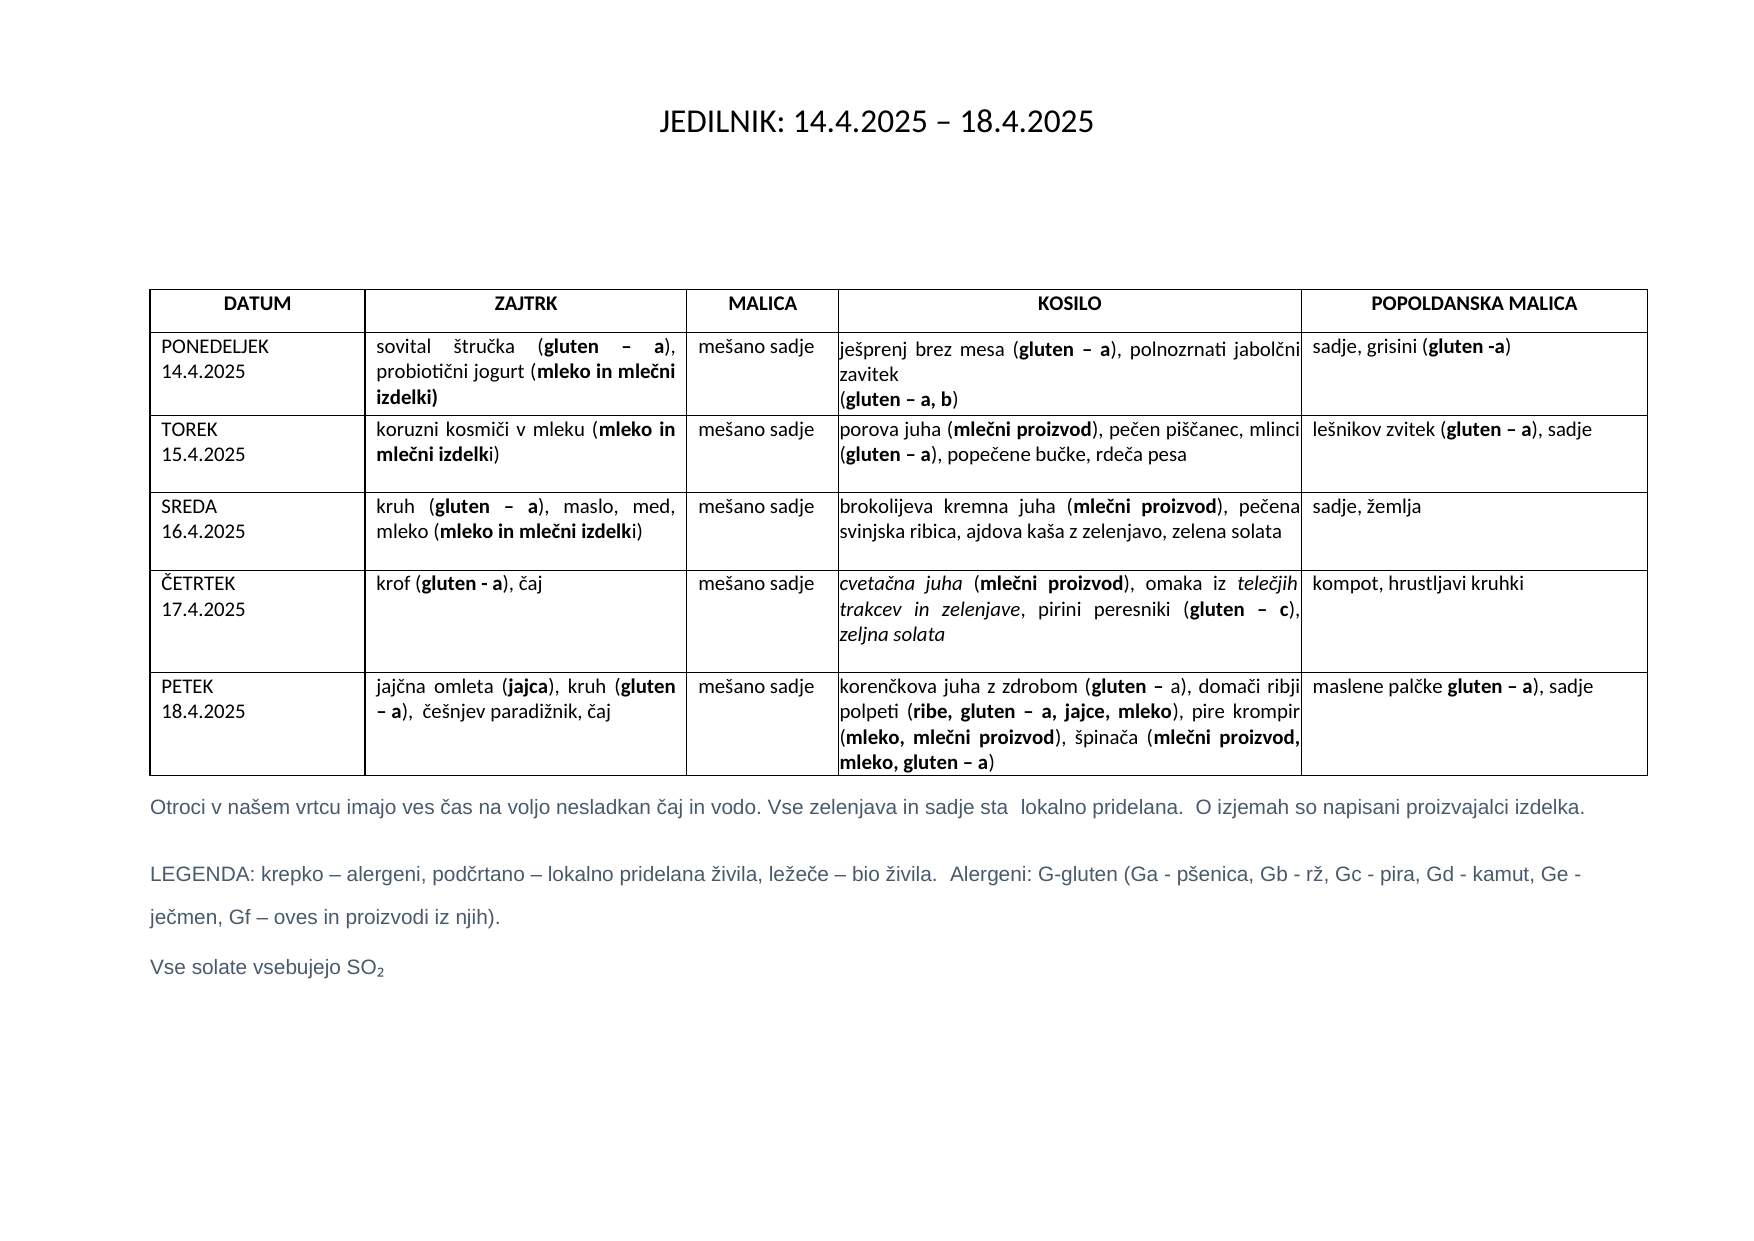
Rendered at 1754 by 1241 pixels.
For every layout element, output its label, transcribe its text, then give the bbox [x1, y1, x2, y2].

text LEGENDA: krepko – alergeni, podčrtano – lokalno pridelana živila, ležeče – bio živila. Alergeni: G-gluten (Ga - pšenica, Gb - rž, Gc - pira, Gd - kamut, Ge - ječmen, Gf – oves in proizvodi iz njih). [150, 843, 1604, 928]
text Otroci v našem vrtcu imajo ves čas na voljo nesladkan čaj in vodo. Vse zelenjava in sadje sta lokalno pridelana. O izjemah so napisani proizvajalci izdelka. [150, 776, 1604, 818]
table_header ZAJTRK [366, 290, 686, 332]
table_header POPOLDANSKA MALICA [1302, 290, 1647, 332]
table_cell ČETRTEK 17.4.2025 [151, 571, 364, 672]
table_header KOSILO [839, 290, 1301, 332]
table_cell mešano sadje [687, 571, 838, 672]
table_header MALICA [687, 290, 838, 332]
table_cell lešnikov zvitek (gluten – a), sadje [1302, 416, 1647, 492]
table_cell porova juha (mlečni proizvod), pečen piščanec, mlinci (gluten – a), popečene bučke, rdeča pesa [839, 416, 1301, 492]
table_cell sadje, žemlja [1302, 493, 1647, 569]
text Vse solate vsebujejo SO₂ [150, 953, 1604, 978]
table_header DATUM [151, 290, 364, 332]
table_cell ješprenj brez mesa (gluten – a), polnozrnati jabolčni zavitek (gluten – a, b) [839, 333, 1301, 415]
table_cell maslene palčke gluten – a), sadje [1302, 673, 1647, 775]
table_cell korenčkova juha z zdrobom (gluten – a), domači ribji polpeti (ribe, gluten – a, jajce, mleko), pire krompir (mleko, mlečni proizvod), špinača (mlečni proizvod, mleko, gluten – a) [839, 673, 1301, 775]
table_cell TOREK 15.4.2025 [151, 416, 364, 492]
table_cell PONEDELJEK 14.4.2025 [151, 333, 364, 415]
table_cell koruzni kosmiči v mleku (mleko in mlečni izdelki) [366, 416, 686, 492]
table_cell kompot, hrustljavi kruhki [1302, 571, 1647, 672]
table_cell krof (gluten - a), čaj [366, 571, 686, 672]
table_cell SREDA 16.4.2025 [151, 493, 364, 569]
table_cell mešano sadje [687, 416, 838, 492]
table_cell brokolijeva kremna juha (mlečni proizvod), pečena svinjska ribica, ajdova kaša z zelenjavo, zelena solata [839, 493, 1301, 569]
table_cell mešano sadje [687, 333, 838, 415]
table_cell jajčna omleta (jajca), kruh (gluten – a), češnjev paradižnik, čaj [366, 673, 686, 775]
table_cell mešano sadje [687, 673, 838, 775]
table_cell PETEK 18.4.2025 [151, 673, 364, 775]
table_cell kruh (gluten – a), maslo, med, mleko (mleko in mlečni izdelki) [366, 493, 686, 569]
table_cell sadje, grisini (gluten -a) [1302, 333, 1647, 415]
table_cell sovital štručka (gluten – a), probiotični jogurt (mleko in mlečni izdelki) [366, 333, 686, 415]
table_cell mešano sadje [687, 493, 838, 569]
table_cell cvetačna juha (mlečni proizvod), omaka iz telečjih trakcev in zelenjave, pirini peresniki (gluten – c), zeljna solata [839, 571, 1301, 672]
